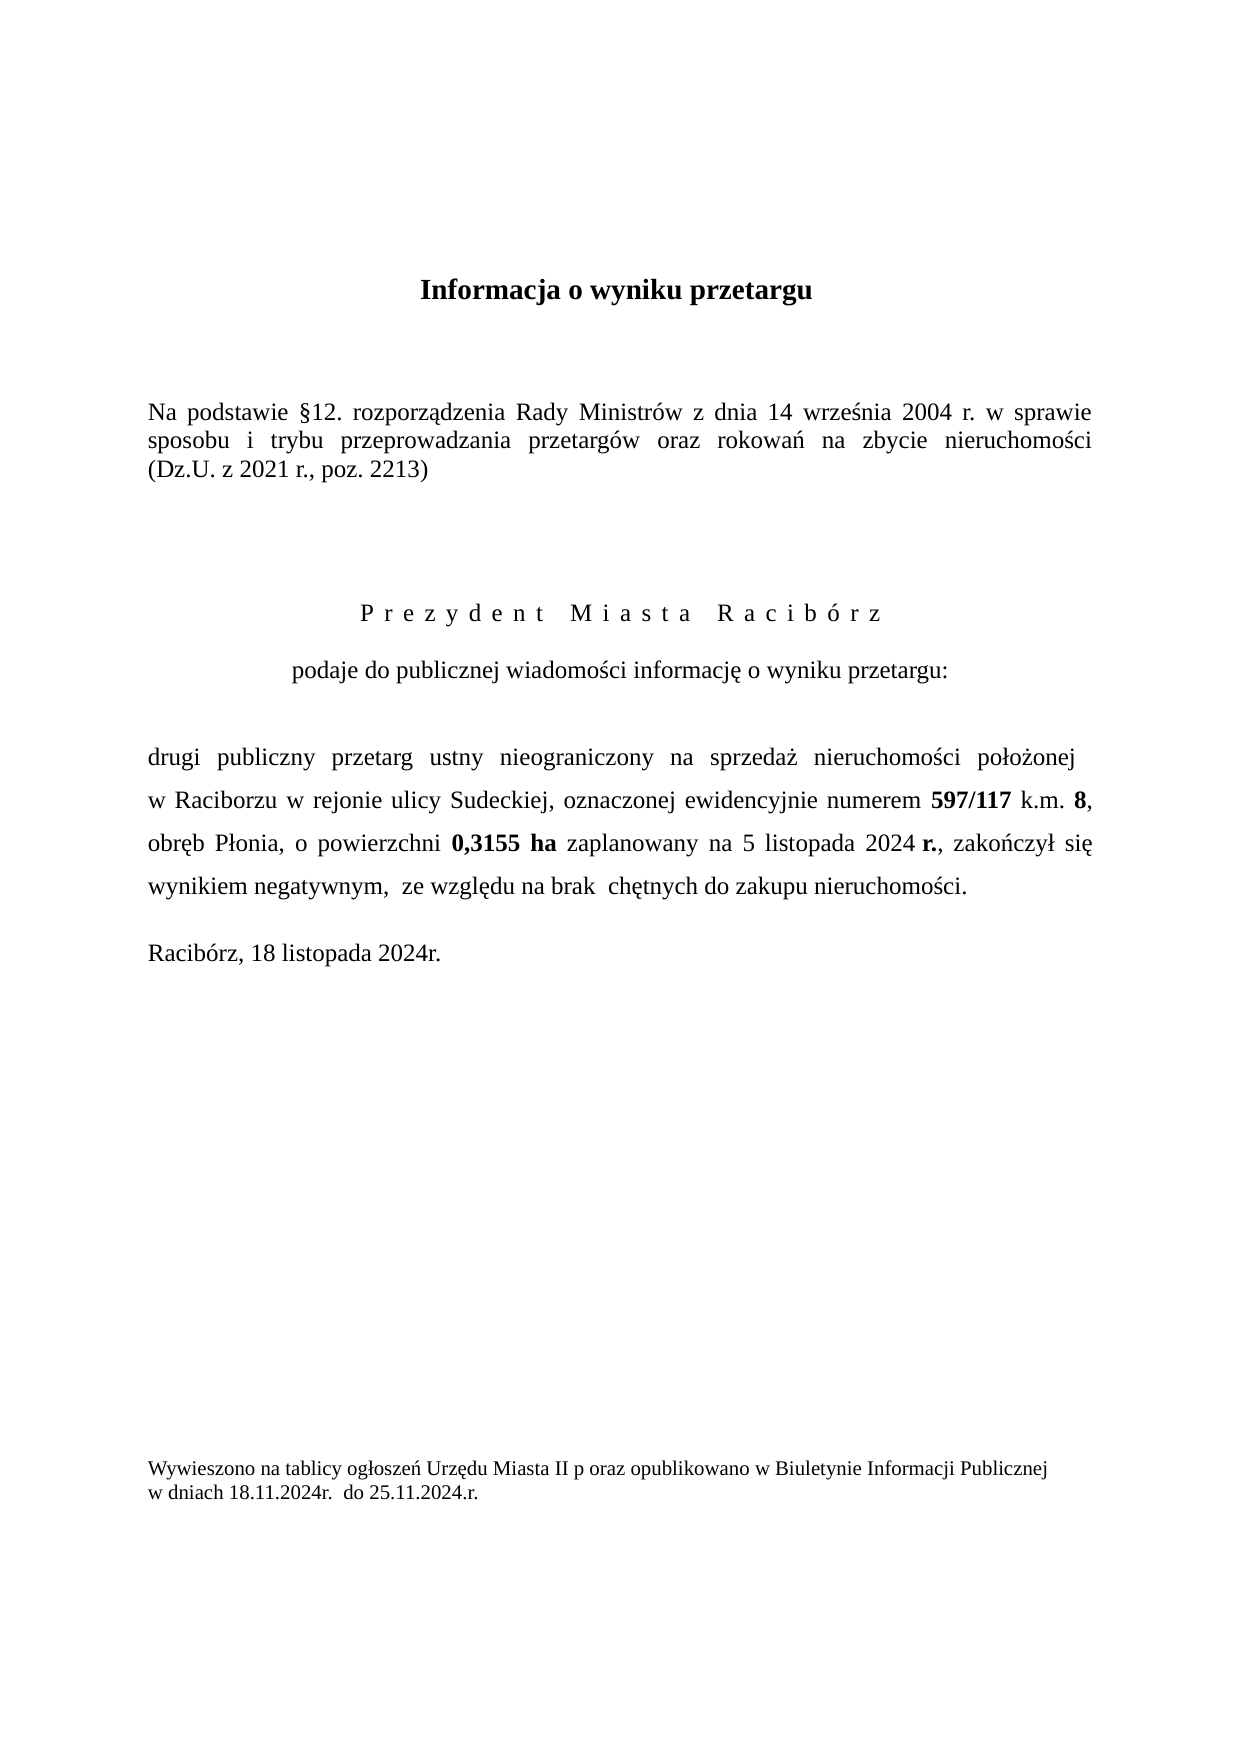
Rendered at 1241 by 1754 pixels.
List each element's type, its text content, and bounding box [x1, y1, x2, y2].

text Wywieszono na tablicy ogłoszeń Urzędu Miasta II p oraz opublikowano w Biuletynie Informacji Publicznej [148, 1456, 1093, 1480]
text drugi publiczny przetarg ustny nieograniczony na sprzedaż nieruchomości położonej w Raciborzu w rejonie ulicy Sudeckiej, oznaczonej ewidencyjnie numerem 597/117 k.m. 8, obręb Płonia, o powierzchni 0,3155 ha zaplanowany na 5 listopada 2024 r., zakończył się wynikiem negatywnym, ze względu na brak chętnych do zakupu nieruchomości. [148, 742, 1093, 900]
text Informacja o wyniku przetargu [148, 272, 1093, 306]
text w dniach 18.11.2024r. do 25.11.2024.r. [148, 1480, 1093, 1504]
text Racibórz, 18 listopada 2024r. [148, 938, 1093, 967]
text Na podstawie §12. rozporządzenia Rady Ministrów z dnia 14 września 2004 r. w sprawie sposobu i trybu przeprowadzania przetargów oraz rokowań na zbycie nieruchomości (Dz.U. z 2021 r., poz. 2213) [148, 397, 1093, 483]
text Prezydent Miasta Racibórz [148, 598, 1093, 627]
text podaje do publicznej wiadomości informację o wyniku przetargu: [148, 656, 1093, 684]
